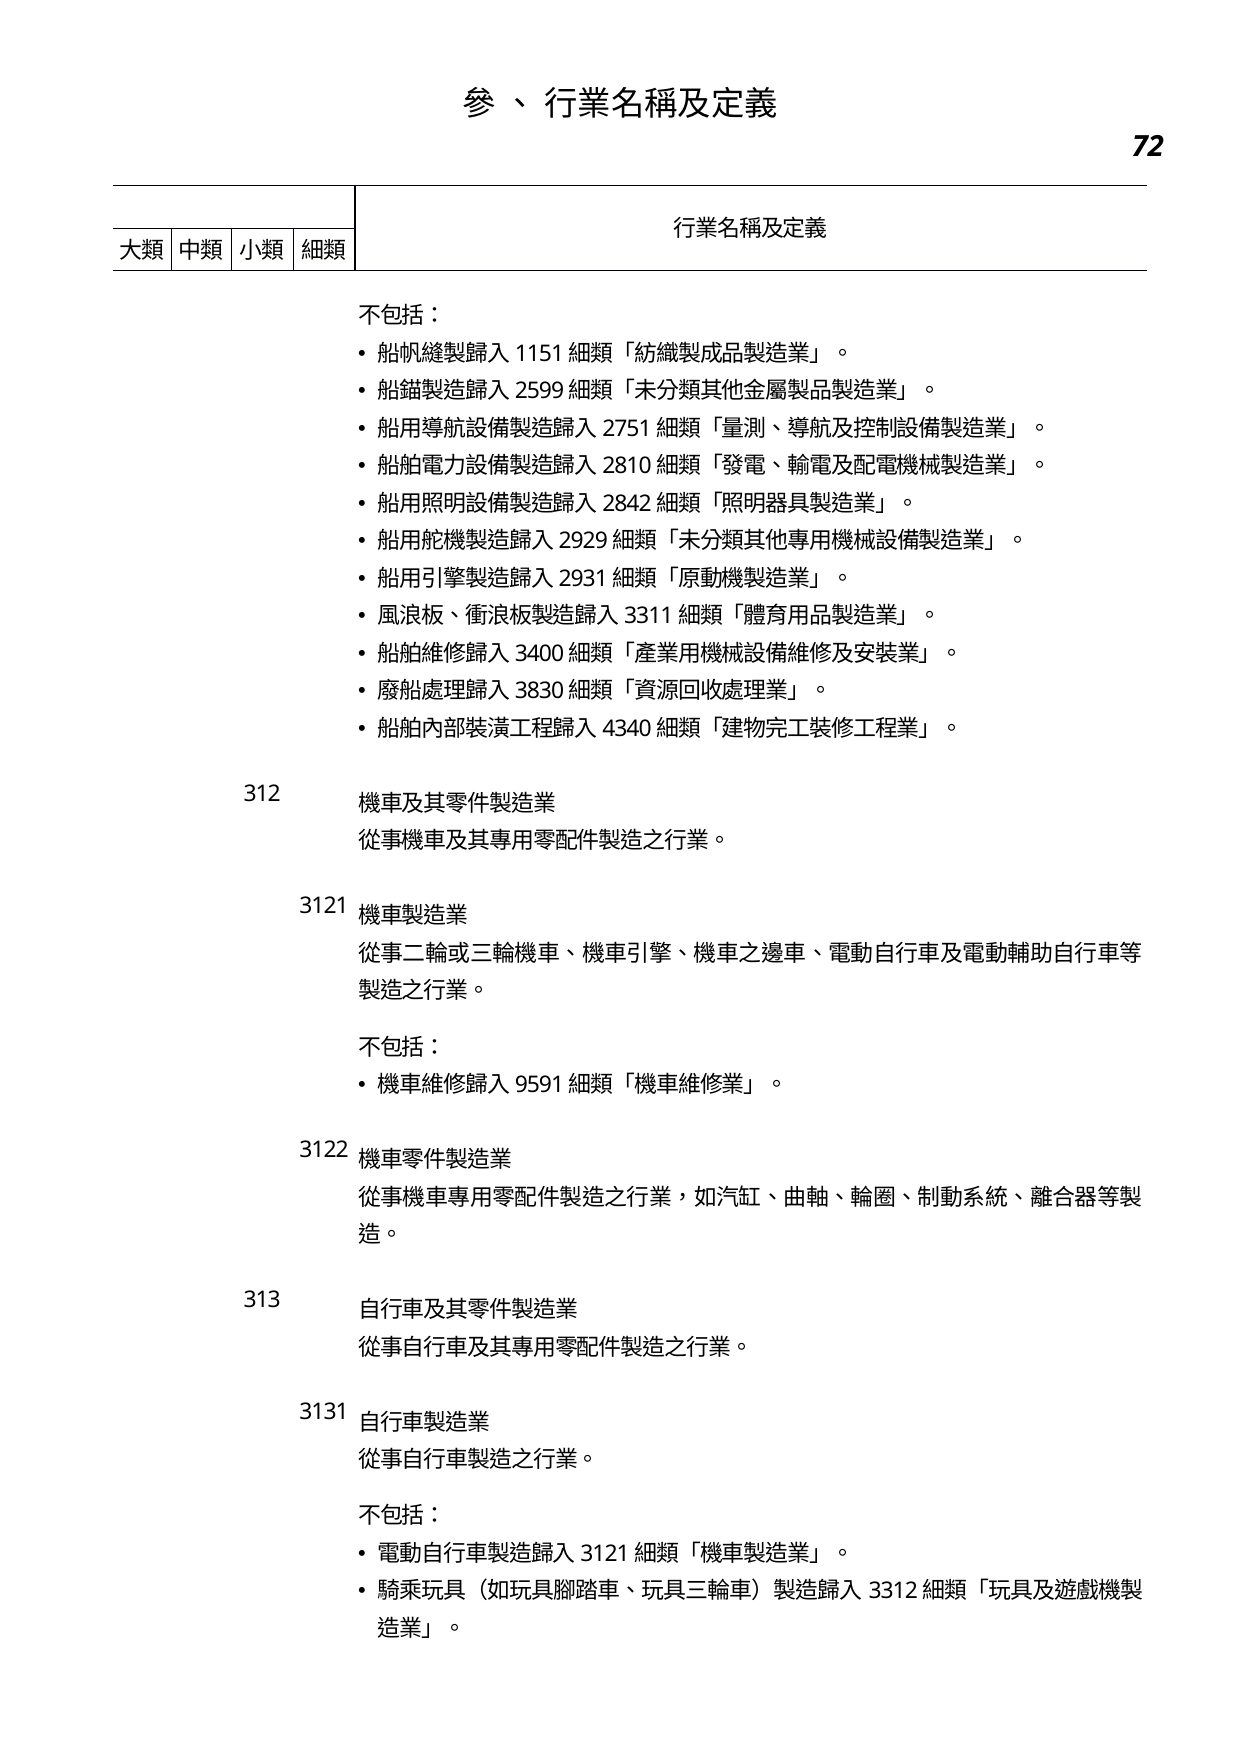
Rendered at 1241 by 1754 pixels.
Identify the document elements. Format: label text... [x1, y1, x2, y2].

table_cell 中類 [172, 229, 231, 270]
table_cell [293, 776, 355, 889]
table_cell [172, 271, 232, 776]
table_cell 機車製造業 從事二輪或三輪機車、機車引擎、機車之邊車、電動自行車及電動輔助自行車等製造之行業。 不包括： 機車維修歸入9591細類「機車維修業」。 [355, 889, 1147, 1133]
table_cell [113, 1395, 172, 1639]
table_cell 自行車製造業 從事自行車製造之行業。 不包括： 電動自行車製造歸入3121細類「機車製造業」。 騎乘玩具（如玩具腳踏車、玩具三輪車）製造歸入3312細類「玩具及遊戲機製造業」。 自行車修理歸入9599細類「未分類其他個人及家庭用品維修業」。 [355, 1395, 1147, 1639]
table_cell [232, 271, 293, 776]
table_cell [172, 889, 232, 1133]
table_cell 313 [232, 1283, 293, 1395]
table_header 行業名稱及定義 [356, 186, 1147, 270]
table_cell 細類 [294, 229, 354, 270]
table_cell [172, 1133, 232, 1283]
table_cell [232, 889, 293, 1133]
table_cell [232, 1133, 293, 1283]
table_cell [172, 776, 232, 889]
table_cell 3121 [293, 889, 355, 1133]
table_cell 機車零件製造業 從事機車專用零配件製造之行業，如汽缸、曲軸、輪圈、制動系統、離合器等製造。 [355, 1133, 1147, 1283]
table_cell 大類 [113, 229, 171, 270]
table_cell [113, 271, 172, 776]
table_cell [232, 1395, 293, 1639]
table_cell [172, 1283, 232, 1395]
table_cell 3122 [293, 1133, 355, 1283]
table_cell [113, 1283, 172, 1395]
table_cell [293, 1283, 355, 1395]
table_cell 自行車及其零件製造業 從事自行車及其專用零配件製造之行業。 [355, 1283, 1147, 1395]
table_cell 小類 [232, 229, 293, 270]
table_cell [172, 1395, 232, 1639]
table_cell 船舶及浮動設施製造業 從事船舶與海上浮動設施建造製造之行業，如客船、貨輪、漁船、帆船、水上摩托車、浮塢、浮碼頭、浮筒、橡皮艇等製造。 不包括： 船帆縫製歸入1151細類「紡織製成品製造業」。 船錨製造歸入2599細類「未分類其他金屬製品製造業」。 船用導航設備製造歸入2751細類「量測、導航及控制設備製造業」。 船舶電力設備製造歸入2810細類「發電、輸電及配電機械製造業」。 船用照明設備製造歸入2842細類「照明器具製造業」。 船用舵機製造歸入2929細類「未分類其他專用機械設備製造業」。 船用引擎製造歸入2931細類「原動機製造業」。 風浪板、衝浪板製造歸入3311細類「體育用品製造業」。 船舶維修歸入3400細類「產業用機械設備維修及安裝業」。 廢船處理歸入3830細類「資源回收處理業」。 船舶內部裝潢工程歸入4340細類「建物完工裝修工程業」。 [355, 271, 1147, 776]
table_cell [293, 271, 355, 776]
table_cell 312 [232, 776, 293, 889]
table_cell [113, 889, 172, 1133]
table_cell [113, 1133, 172, 1283]
table_cell [113, 776, 172, 889]
table_header [113, 186, 354, 227]
table_cell 機車及其零件製造業 從事機車及其專用零配件製造之行業。 [355, 776, 1147, 889]
table_cell 3131 [293, 1395, 355, 1639]
